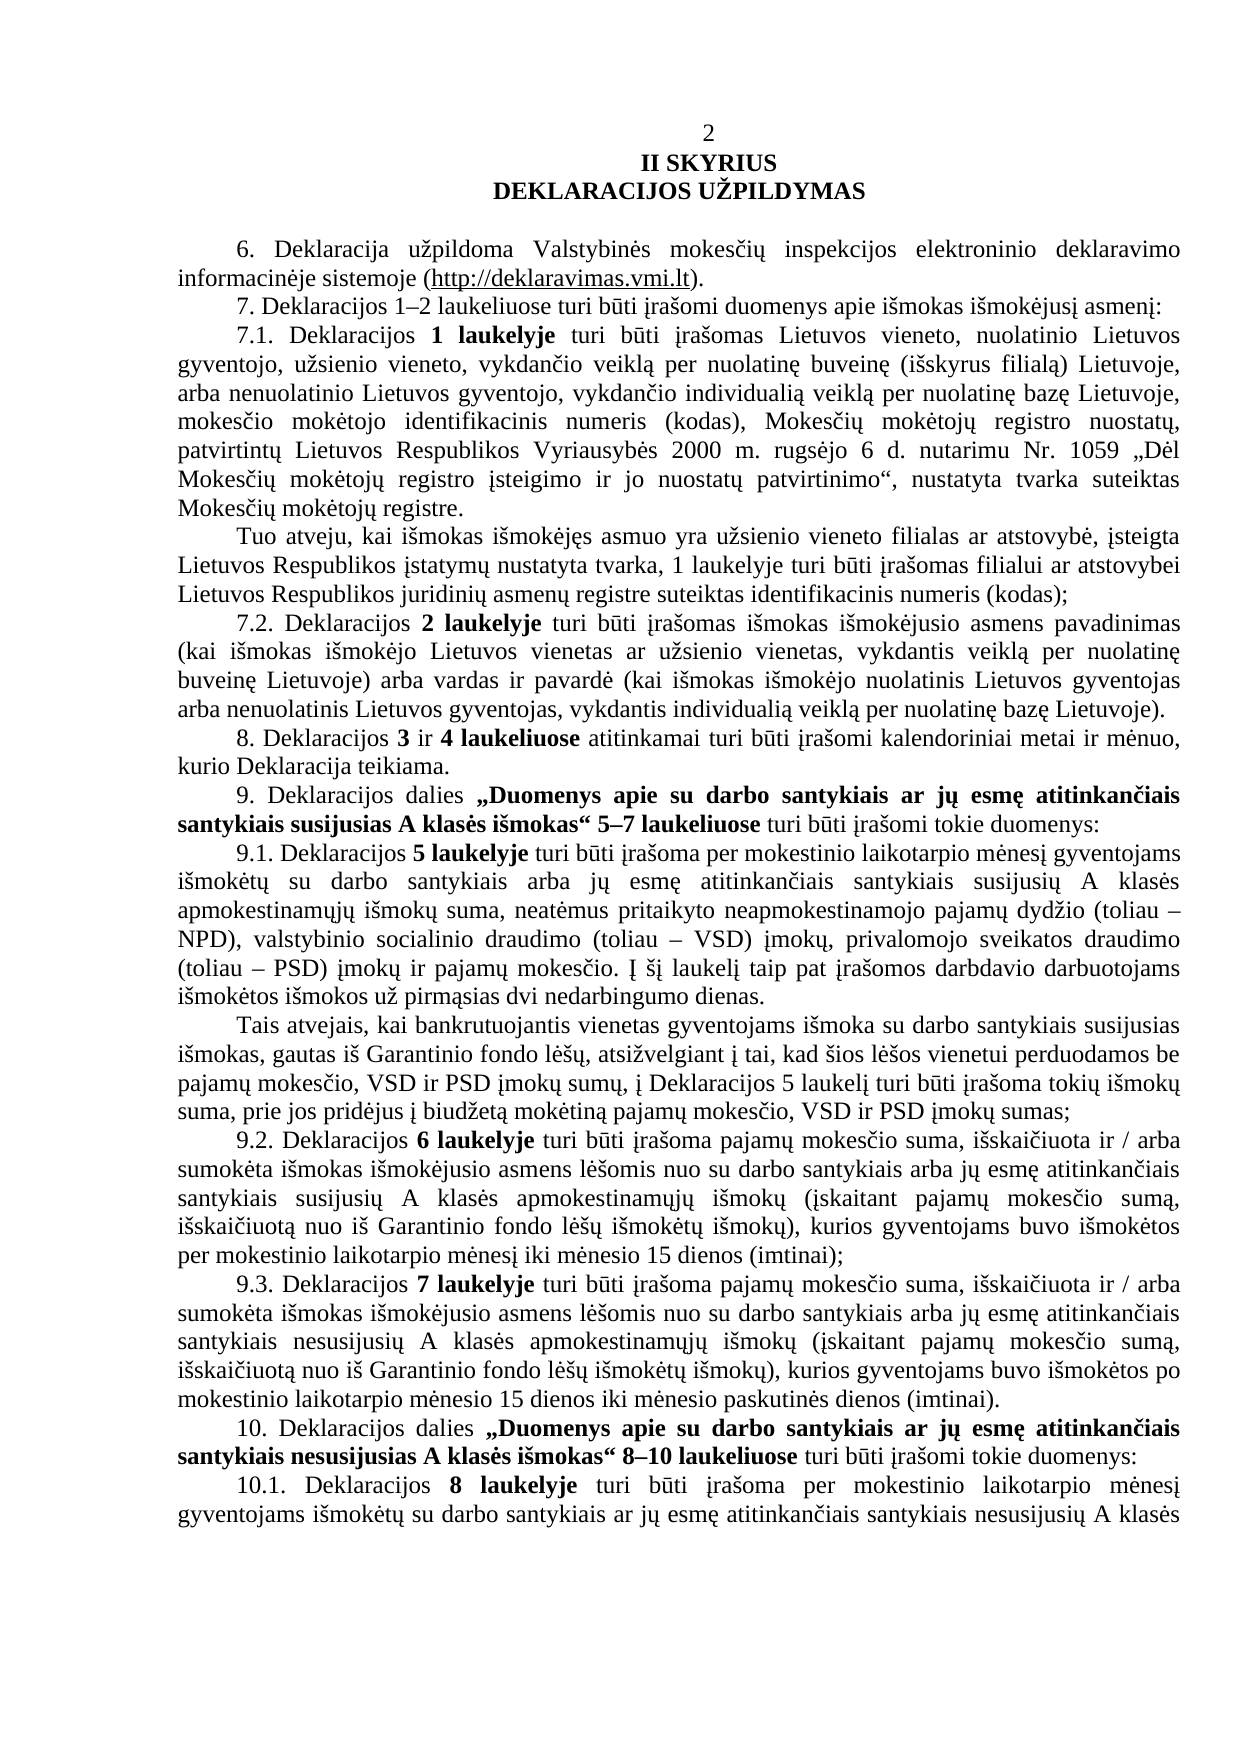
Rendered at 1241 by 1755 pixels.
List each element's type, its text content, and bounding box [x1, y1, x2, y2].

text 7.2. Deklaracijos 2 laukelyje turi būti įrašomas išmokas išmokėjusio asmens pavadinimas (kai išmokas išmokėjo Lietuvos vienetas ar užsienio vienetas, vykdantis veiklą per nuolatinę buveinę Lietuvoje) arba vardas ir pavardė (kai išmokas išmokėjo nuolatinis Lietuvos gyventojas arba nenuolatinis Lietuvos gyventojas, vykdantis individualią veiklą per nuolatinę bazę Lietuvoje). [177, 608, 1181, 723]
text 6. Deklaracija užpildoma Valstybinės mokesčių inspekcijos elektroninio deklaravimo informacinėje sistemoje (http://deklaravimas.vmi.lt). [177, 234, 1181, 291]
text II SKYRIUS [177, 148, 1181, 176]
text 9. Deklaracijos dalies „Duomenys apie su darbo santykiais ar jų esmę atitinkančiais santykiais susijusias A klasės išmokas“ 5–7 laukeliuose turi būti įrašomi tokie duomenys: [177, 780, 1181, 838]
text DEKLARACIJOS UŽPILDYMAS [177, 176, 1181, 205]
text 7. Deklaracijos 1–2 laukeliuose turi būti įrašomi duomenys apie išmokas išmokėjusį asmenį: [177, 291, 1181, 320]
text Tuo atveju, kai išmokas išmokėjęs asmuo yra užsienio vieneto filialas ar atstovybė, įsteigta Lietuvos Respublikos įstatymų nustatyta tvarka, 1 laukelyje turi būti įrašomas filialui ar atstovybei Lietuvos Respublikos juridinių asmenų registre suteiktas identifikacinis numeris (kodas); [177, 521, 1181, 608]
text 9.1. Deklaracijos 5 laukelyje turi būti įrašoma per mokestinio laikotarpio mėnesį gyventojams išmokėtų su darbo santykiais arba jų esmę atitinkančiais santykiais susijusių A klasės apmokestinamųjų išmokų suma, neatėmus pritaikyto neapmokestinamojo pajamų dydžio (toliau – NPD), valstybinio socialinio draudimo (toliau – VSD) įmokų, privalomojo sveikatos draudimo (toliau – PSD) įmokų ir pajamų mokesčio. Į šį laukelį taip pat įrašomos darbdavio darbuotojams išmokėtos išmokos už pirmąsias dvi nedarbingumo dienas. [177, 838, 1181, 1010]
text 9.2. Deklaracijos 6 laukelyje turi būti įrašoma pajamų mokesčio suma, išskaičiuota ir / arba sumokėta išmokas išmokėjusio asmens lėšomis nuo su darbo santykiais arba jų esmę atitinkančiais santykiais susijusių A klasės apmokestinamųjų išmokų (įskaitant pajamų mokesčio sumą, išskaičiuotą nuo iš Garantinio fondo lėšų išmokėtų išmokų), kurios gyventojams buvo išmokėtos per mokestinio laikotarpio mėnesį iki mėnesio 15 dienos (imtinai); [177, 1125, 1181, 1269]
text 7.1. Deklaracijos 1 laukelyje turi būti įrašomas Lietuvos vieneto, nuolatinio Lietuvos gyventojo, užsienio vieneto, vykdančio veiklą per nuolatinę buveinę (išskyrus filialą) Lietuvoje, arba nenuolatinio Lietuvos gyventojo, vykdančio individualią veiklą per nuolatinę bazę Lietuvoje, mokesčio mokėtojo identifikacinis numeris (kodas), Mokesčių mokėtojų registro nuostatų, patvirtintų Lietuvos Respublikos Vyriausybės 2000 m. rugsėjo 6 d. nutarimu Nr. 1059 „Dėl Mokesčių mokėtojų registro įsteigimo ir jo nuostatų patvirtinimo“, nustatyta tvarka suteiktas Mokesčių mokėtojų registre. [177, 320, 1181, 521]
text Tais atvejais, kai bankrutuojantis vienetas gyventojams išmoka su darbo santykiais susijusias išmokas, gautas iš Garantinio fondo lėšų, atsižvelgiant į tai, kad šios lėšos vienetui perduodamos be pajamų mokesčio, VSD ir PSD įmokų sumų, į Deklaracijos 5 laukelį turi būti įrašoma tokių išmokų suma, prie jos pridėjus į biudžetą mokėtiną pajamų mokesčio, VSD ir PSD įmokų sumas; [177, 1010, 1181, 1125]
text 8. Deklaracijos 3 ir 4 laukeliuose atitinkamai turi būti įrašomi kalendoriniai metai ir mėnuo, kurio Deklaracija teikiama. [177, 723, 1181, 780]
text 10. Deklaracijos dalies „Duomenys apie su darbo santykiais ar jų esmę atitinkančiais santykiais nesusijusias A klasės išmokas“ 8–10 laukeliuose turi būti įrašomi tokie duomenys: [177, 1413, 1181, 1470]
text 10.1. Deklaracijos 8 laukelyje turi būti įrašoma per mokestinio laikotarpio mėnesį gyventojams išmokėtų su darbo santykiais ar jų esmę atitinkančiais santykiais nesusijusių A klasės [177, 1470, 1181, 1528]
text 9.3. Deklaracijos 7 laukelyje turi būti įrašoma pajamų mokesčio suma, išskaičiuota ir / arba sumokėta išmokas išmokėjusio asmens lėšomis nuo su darbo santykiais arba jų esmę atitinkančiais santykiais nesusijusių A klasės apmokestinamųjų išmokų (įskaitant pajamų mokesčio sumą, išskaičiuotą nuo iš Garantinio fondo lėšų išmokėtų išmokų), kurios gyventojams buvo išmokėtos po mokestinio laikotarpio mėnesio 15 dienos iki mėnesio paskutinės dienos (imtinai). [177, 1269, 1181, 1413]
